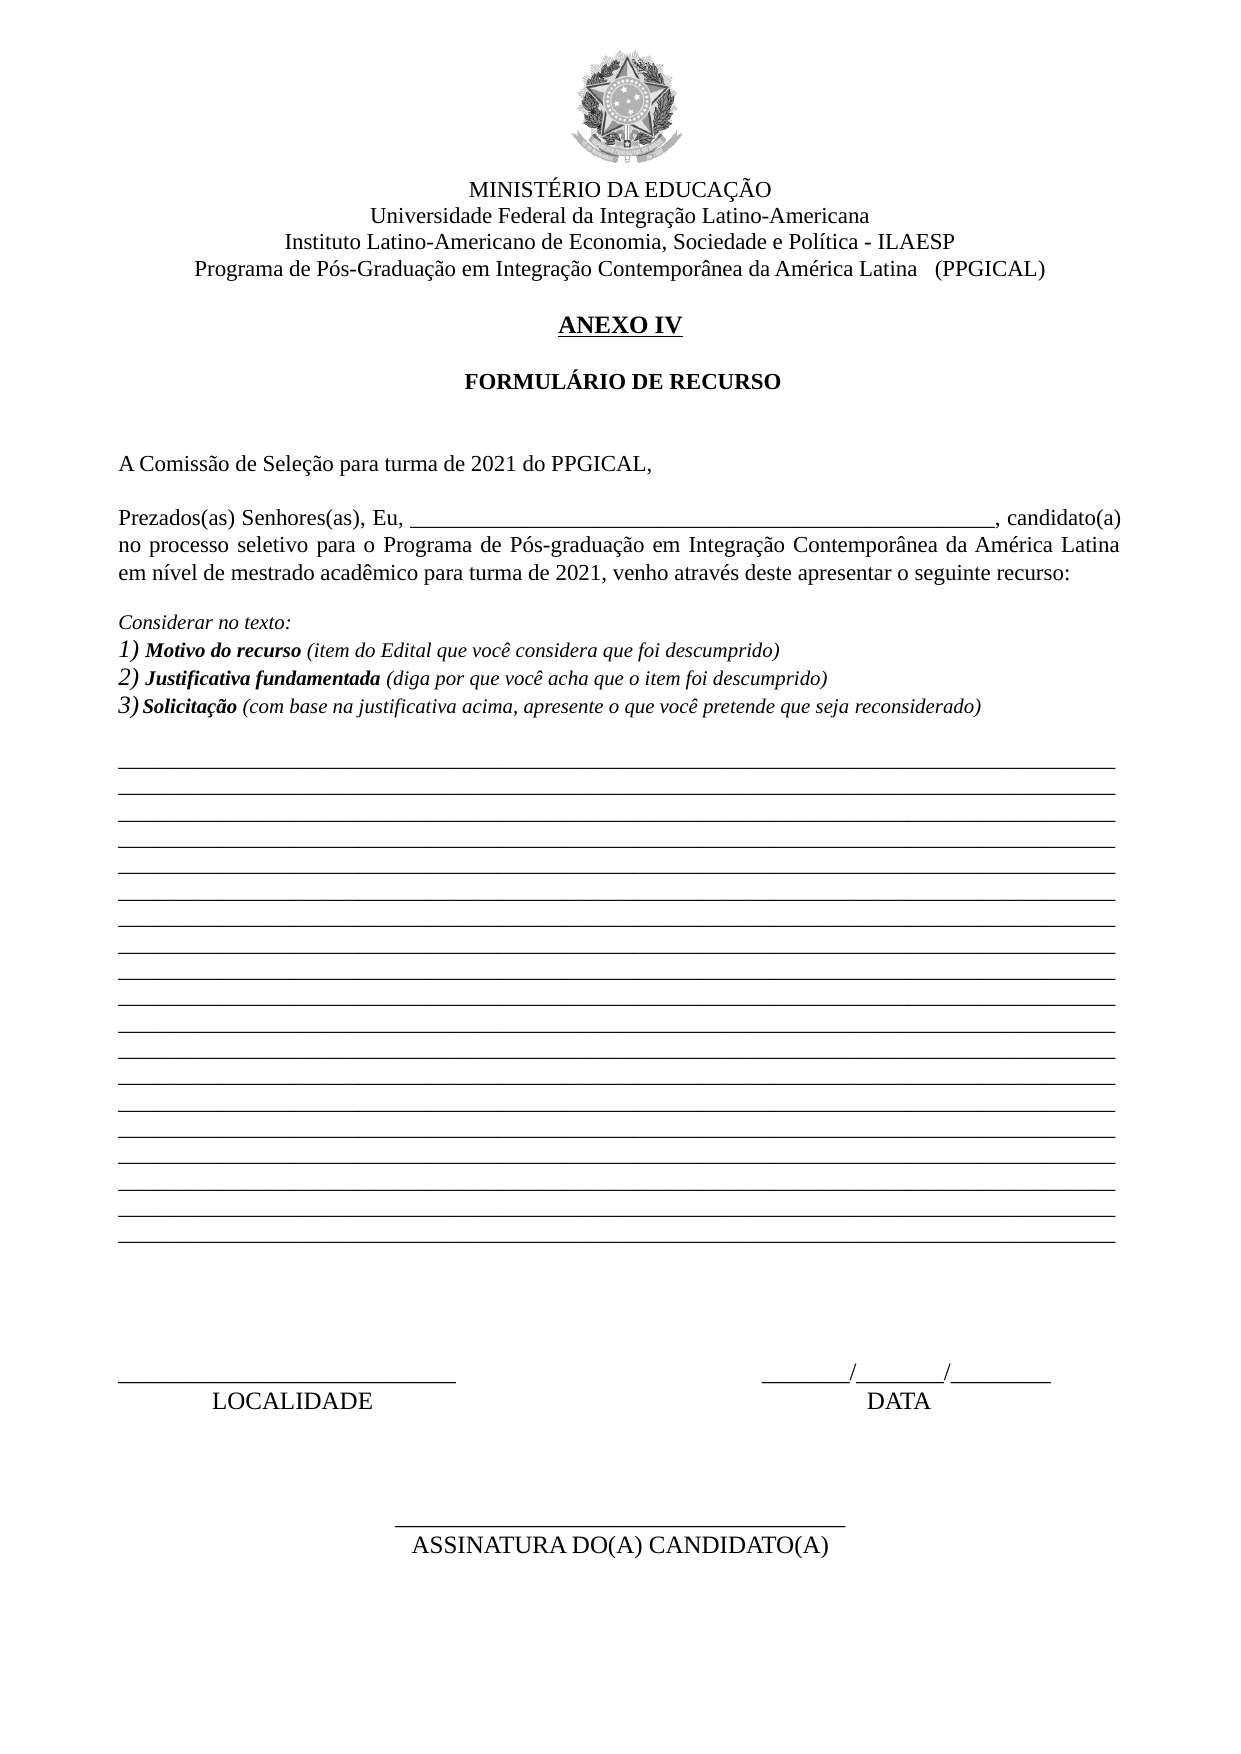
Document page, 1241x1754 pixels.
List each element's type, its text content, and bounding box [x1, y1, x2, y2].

text ____________________________________ [118, 1501, 1122, 1530]
text ___________________________ _______/_______/________ [118, 1357, 1122, 1386]
picture [571, 50, 683, 163]
text ASSINATURA DO(A) CANDIDATO(A) [118, 1530, 1122, 1558]
list A Comissão de Seleção para turma de 2021 do PPGICAL, [118, 450, 1122, 477]
text Considerar no texto: [118, 610, 1122, 634]
text LOCALIDADE DATA [118, 1386, 1122, 1415]
list Solicitação (com base na justificativa acima, apresente o que você pretende que seja reconsiderado) [118, 691, 1118, 719]
list Motivo do recurso (item do Edital que você considera que foi descumprido) [118, 634, 1120, 662]
list Justificativa fundamentada (diga por que você acha que o item foi descumprido) [118, 662, 1120, 691]
text FORMULÁRIO DE RECURSO [118, 368, 1122, 394]
text _____________________________________________________________________________________________________________________________________________________________________________________________________________________________________________________________________________________________________________________________________________________________________________________________________________________________________________________________________________________________________________________________________________________________________________________________________________________________________________________________________________________________________________________________________________________________________________________________________________________________________________________________________________________________________________________________________________________________________________________________________________________________________________________________________________________________________________________________________________________________________________________________________________________________________________________________________________________________________________________________________________________________________________________________________________________________________________________________________________________________________________________________________________________________________________________________________________________________________________________________________________________________________________________ [118, 745, 1122, 1246]
list Prezados(as) Senhores(as), Eu, ___________________________________________________, candidato(a) no processo seletivo para o Programa de Pós-graduação em Integração Contemporânea da América Latina em nível de mestrado acadêmico para turma de 2021, venho através deste apresentar o seguinte recurso: [118, 504, 1122, 585]
text ANEXO IV [118, 311, 1122, 339]
